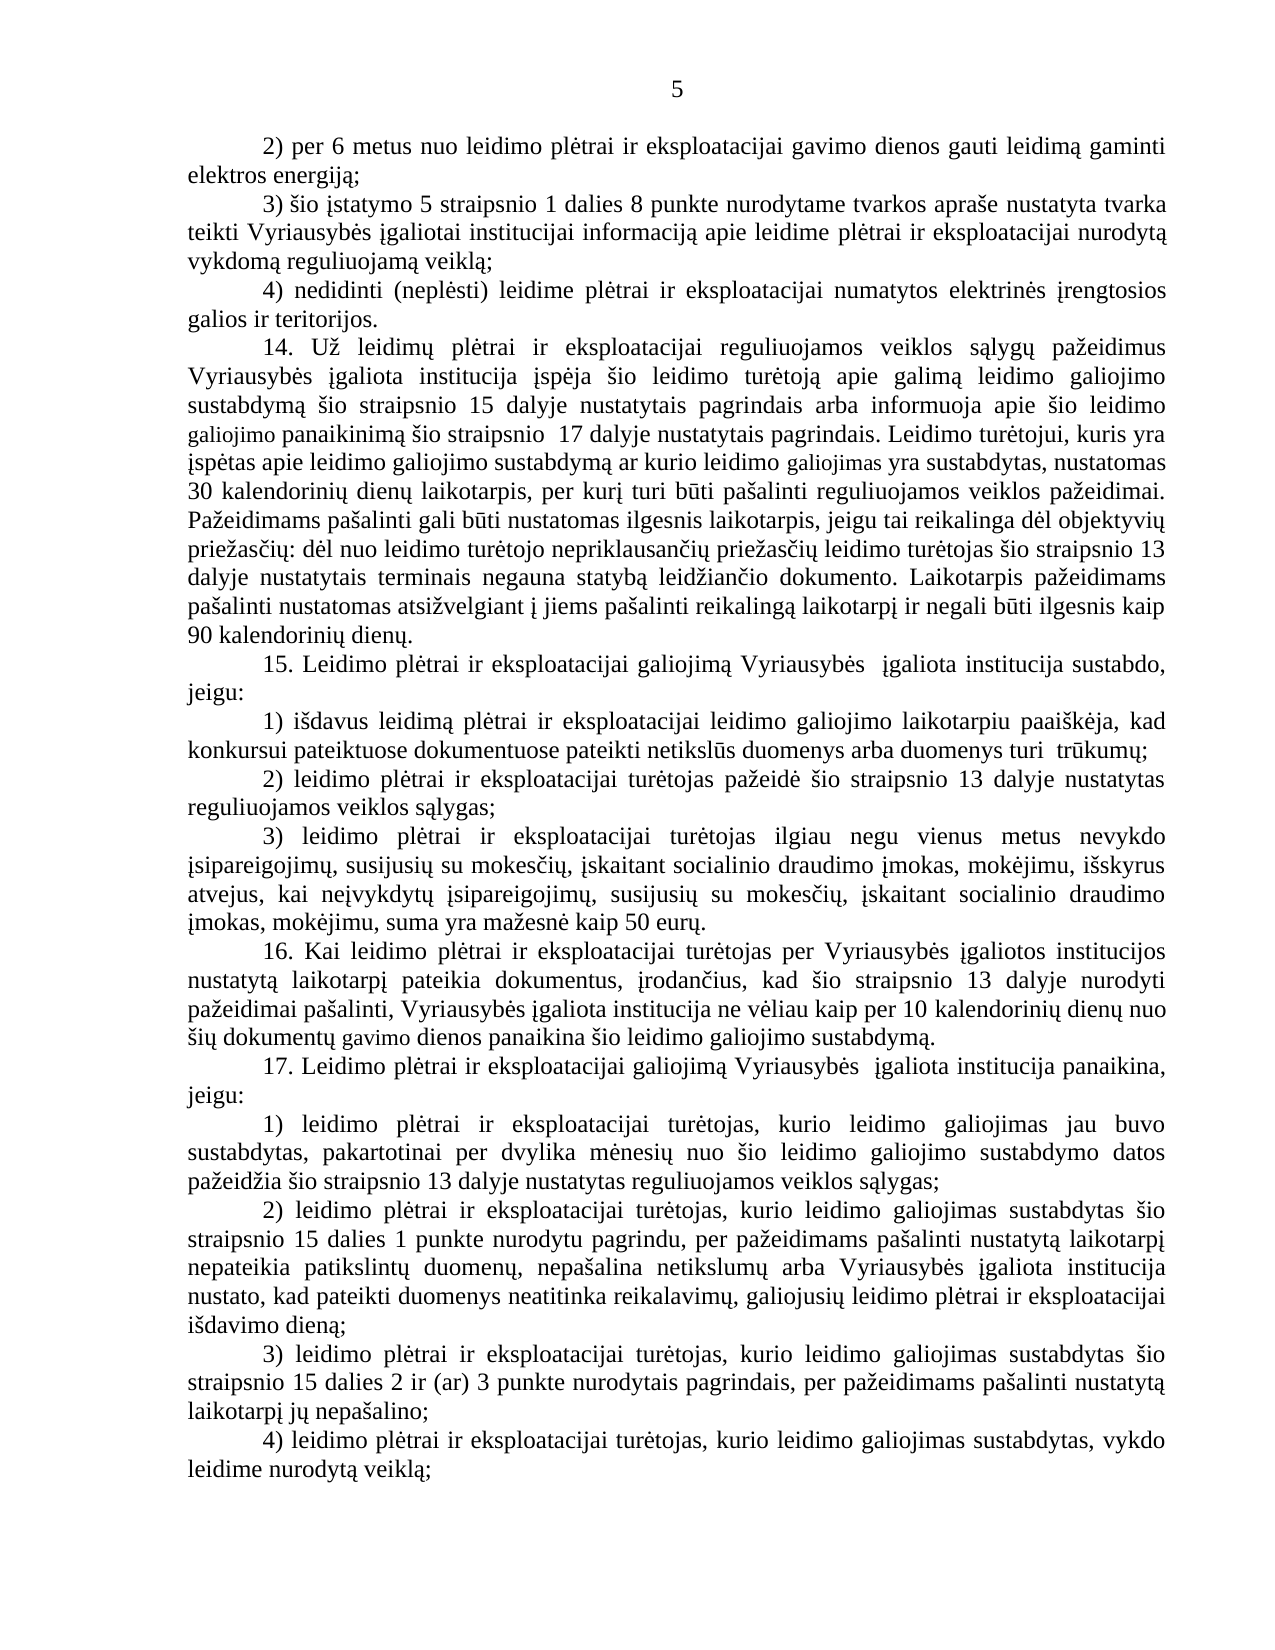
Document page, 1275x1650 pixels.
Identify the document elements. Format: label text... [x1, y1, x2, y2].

text 2) leidimo plėtrai ir eksploatacijai turėtojas, kurio leidimo galiojimas sustabdytas šio straipsnio 15 dalies 1 punkte nurodytu pagrindu, per pažeidimams pašalinti nustatytą laikotarpį nepateikia patikslintų duomenų, nepašalina netikslumų arba Vyriausybės įgaliota institucija nustato, kad pateikti duomenys neatitinka reikalavimų, galiojusių leidimo plėtrai ir eksploatacijai išdavimo dieną; [187, 1195, 1167, 1339]
text 3) šio įstatymo 5 straipsnio 1 dalies 8 punkte nurodytame tvarkos apraše nustatyta tvarka teikti Vyriausybės įgaliotai institucijai informaciją apie leidime plėtrai ir eksploatacijai nurodytą vykdomą reguliuojamą veiklą; [187, 189, 1167, 275]
text 16. Kai leidimo plėtrai ir eksploatacijai turėtojas per Vyriausybės įgaliotos institucijos nustatytą laikotarpį pateikia dokumentus, įrodančius, kad šio straipsnio 13 dalyje nurodyti pažeidimai pašalinti, Vyriausybės įgaliota institucija ne vėliau kaip per 10 kalendorinių dienų nuo šių dokumentų gavimo dienos panaikina šio leidimo galiojimo sustabdymą. [187, 936, 1167, 1051]
text 4) leidimo plėtrai ir eksploatacijai turėtojas, kurio leidimo galiojimas sustabdytas, vykdo leidime nurodytą veiklą; [187, 1425, 1167, 1482]
text 3) leidimo plėtrai ir eksploatacijai turėtojas ilgiau negu vienus metus nevykdo įsipareigojimų, susijusių su mokesčių, įskaitant socialinio draudimo įmokas, mokėjimu, išskyrus atvejus, kai neįvykdytų įsipareigojimų, susijusių su mokesčių, įskaitant socialinio draudimo įmokas, mokėjimu, suma yra mažesnė kaip 50 eurų. [187, 821, 1167, 936]
text 3) leidimo plėtrai ir eksploatacijai turėtojas, kurio leidimo galiojimas sustabdytas šio straipsnio 15 dalies 2 ir (ar) 3 punkte nurodytais pagrindais, per pažeidimams pašalinti nustatytą laikotarpį jų nepašalino; [187, 1339, 1167, 1425]
text 1) leidimo plėtrai ir eksploatacijai turėtojas, kurio leidimo galiojimas jau buvo sustabdytas, pakartotinai per dvylika mėnesių nuo šio leidimo galiojimo sustabdymo datos pažeidžia šio straipsnio 13 dalyje nustatytas reguliuojamos veiklos sąlygas; [187, 1109, 1167, 1195]
text 2) leidimo plėtrai ir eksploatacijai turėtojas pažeidė šio straipsnio 13 dalyje nustatytas reguliuojamos veiklos sąlygas; [187, 764, 1167, 821]
text 15. Leidimo plėtrai ir eksploatacijai galiojimą Vyriausybės įgaliota institucija sustabdo, jeigu: [187, 649, 1167, 706]
text 4) nedidinti (neplėsti) leidime plėtrai ir eksploatacijai numatytos elektrinės įrengtosios galios ir teritorijos. [187, 275, 1167, 332]
text 2) per 6 metus nuo leidimo plėtrai ir eksploatacijai gavimo dienos gauti leidimą gaminti elektros energiją; [187, 131, 1167, 189]
text 1) išdavus leidimą plėtrai ir eksploatacijai leidimo galiojimo laikotarpiu paaiškėja, kad konkursui pateiktuose dokumentuose pateikti netikslūs duomenys arba duomenys turi trūkumų; [187, 706, 1167, 764]
text 17. Leidimo plėtrai ir eksploatacijai galiojimą Vyriausybės įgaliota institucija panaikina, jeigu: [187, 1051, 1167, 1109]
text 14. Už leidimų plėtrai ir eksploatacijai reguliuojamos veiklos sąlygų pažeidimus Vyriausybės įgaliota institucija įspėja šio leidimo turėtoją apie galimą leidimo galiojimo sustabdymą šio straipsnio 15 dalyje nustatytais pagrindais arba informuoja apie šio leidimo galiojimo panaikinimą šio straipsnio 17 dalyje nustatytais pagrindais. Leidimo turėtojui, kuris yra įspėtas apie leidimo galiojimo sustabdymą ar kurio leidimo galiojimas yra sustabdytas, nustatomas 30 kalendorinių dienų laikotarpis, per kurį turi būti pašalinti reguliuojamos veiklos pažeidimai. Pažeidimams pašalinti gali būti nustatomas ilgesnis laikotarpis, jeigu tai reikalinga dėl objektyvių priežasčių: dėl nuo leidimo turėtojo nepriklausančių priežasčių leidimo turėtojas šio straipsnio 13 dalyje nustatytais terminais negauna statybą leidžiančio dokumento. Laikotarpis pažeidimams pašalinti nustatomas atsižvelgiant į jiems pašalinti reikalingą laikotarpį ir negali būti ilgesnis kaip 90 kalendorinių dienų. [187, 332, 1167, 649]
